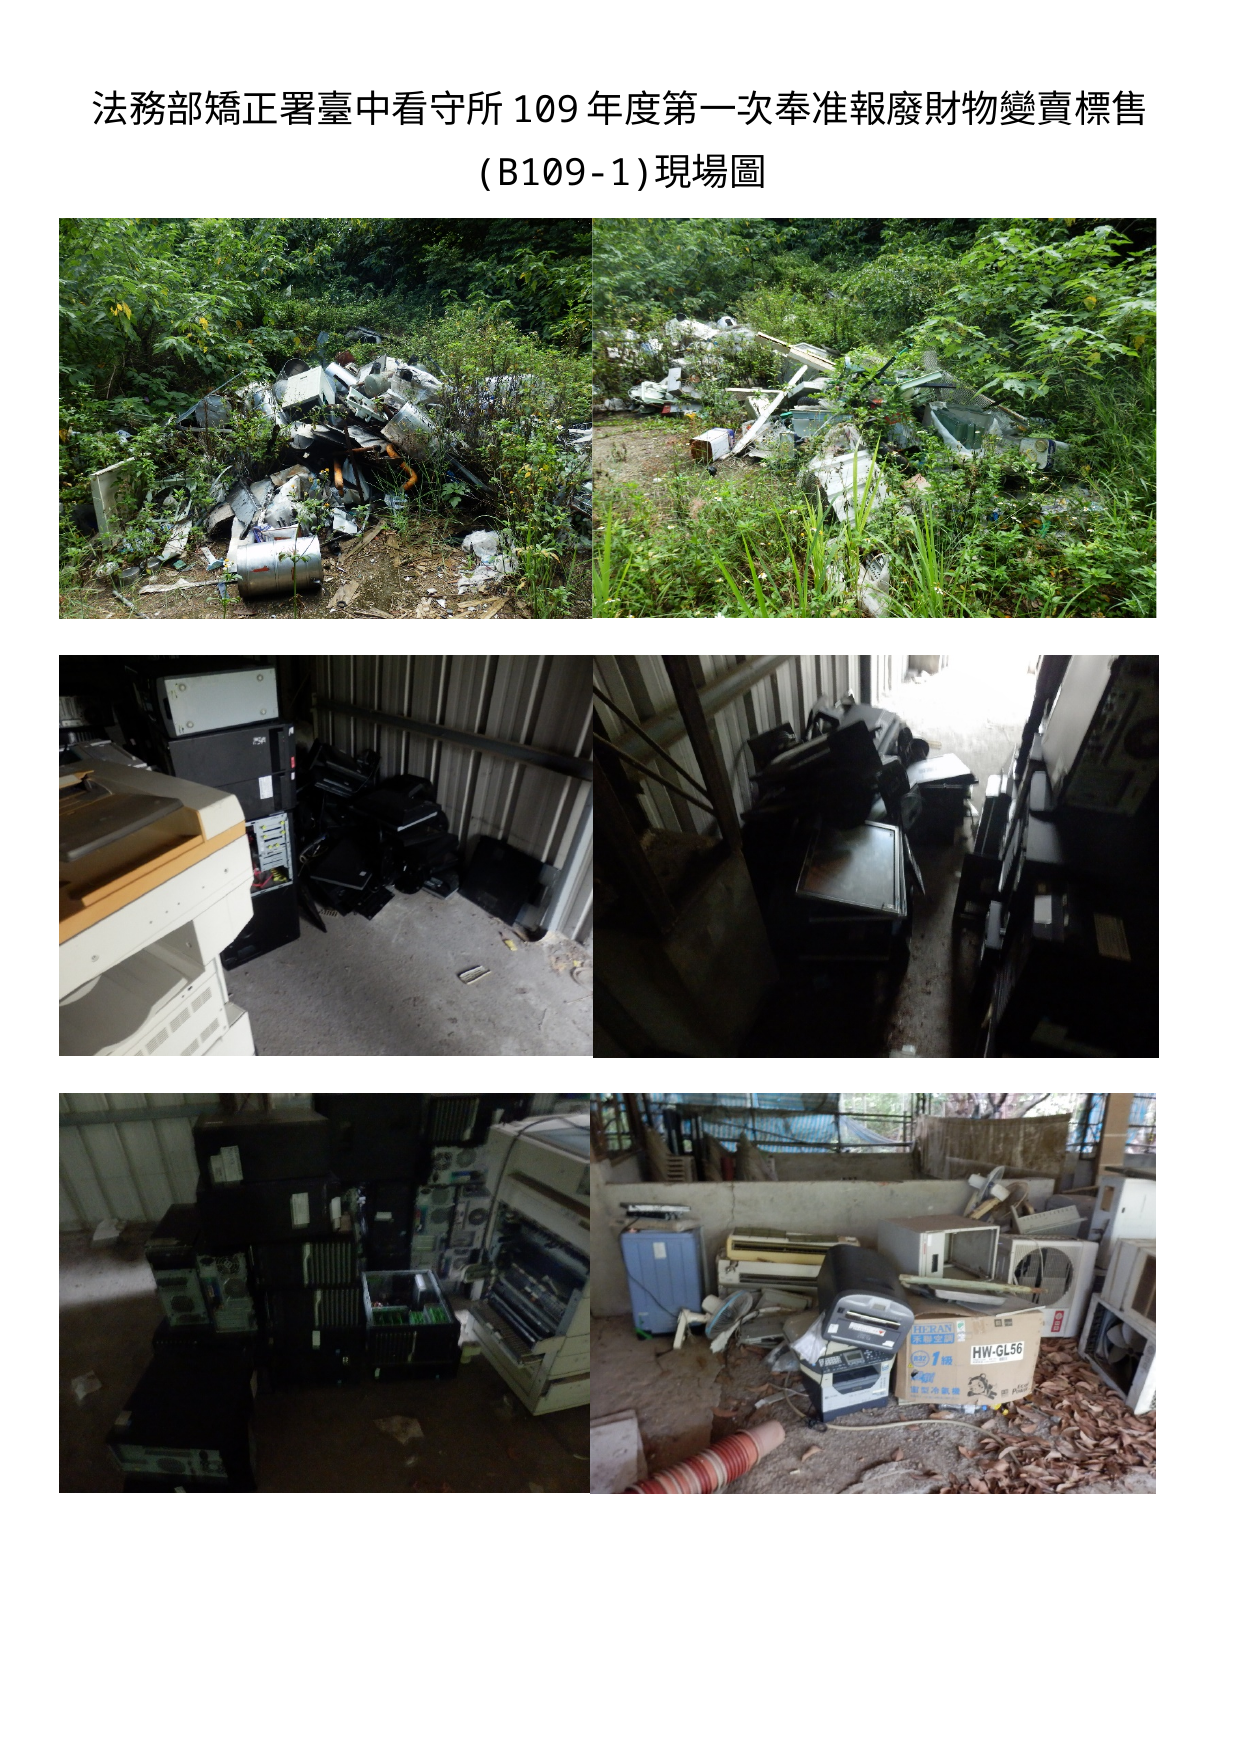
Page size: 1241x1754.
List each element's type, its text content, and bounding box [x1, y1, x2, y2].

text 法務部矯正署臺中看守所109年度第一次奉准報廢財物變賣標售(B109-1)現場圖 [59, 64, 1181, 189]
